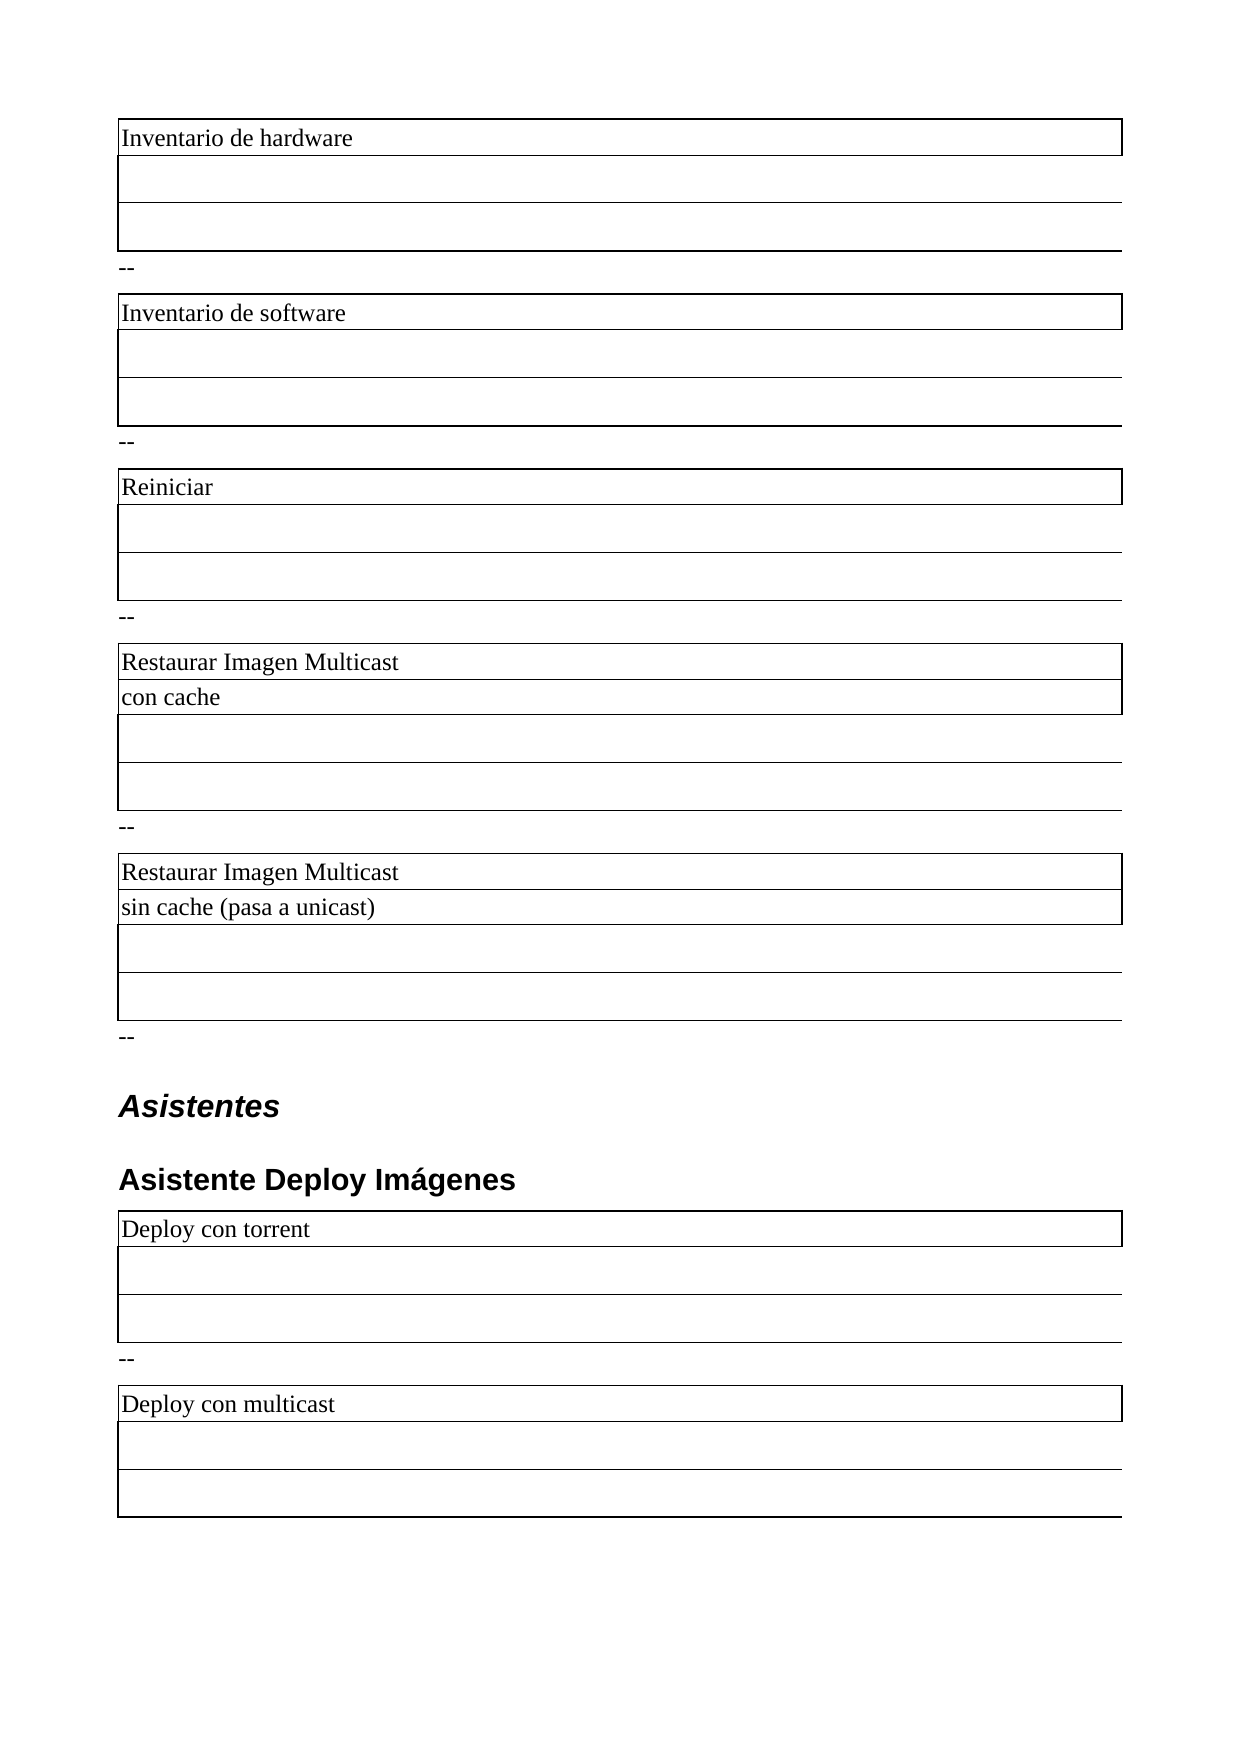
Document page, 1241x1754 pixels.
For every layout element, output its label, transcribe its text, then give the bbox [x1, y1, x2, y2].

table_cell [119, 1295, 1122, 1341]
text -- [118, 427, 1122, 455]
table_header Restaurar Imagen Multicast [119, 644, 1121, 679]
table_header Inventario de hardware [119, 120, 1121, 154]
table_cell [119, 505, 1122, 552]
table_cell [119, 378, 1122, 425]
table_cell [119, 553, 1122, 599]
text -- [118, 252, 1122, 280]
table_cell [119, 973, 1122, 1019]
table_cell [119, 763, 1122, 809]
table_header Deploy con multicast [119, 1386, 1121, 1421]
table_header Restaurar Imagen Multicast [119, 854, 1121, 889]
subtitle Asistente Deploy Imágenes [118, 1162, 1122, 1197]
text -- [118, 1021, 1122, 1050]
table_cell [119, 1470, 1122, 1516]
table_header Reiniciar [119, 470, 1121, 504]
table_cell [119, 1247, 1122, 1294]
table_cell con cache [119, 680, 1121, 714]
table_cell [119, 925, 1122, 972]
table_header Deploy con torrent [119, 1212, 1121, 1246]
subtitle Asistentes [118, 1087, 1122, 1124]
table_cell [119, 156, 1122, 202]
table_cell [119, 330, 1122, 377]
text -- [118, 811, 1122, 840]
table_cell [119, 203, 1122, 250]
table_header Inventario de software [119, 295, 1121, 329]
table_cell [119, 715, 1122, 762]
text -- [118, 601, 1122, 630]
table_cell [119, 1422, 1122, 1468]
table_cell sin cache (pasa a unicast) [119, 890, 1121, 924]
text -- [118, 1343, 1122, 1372]
